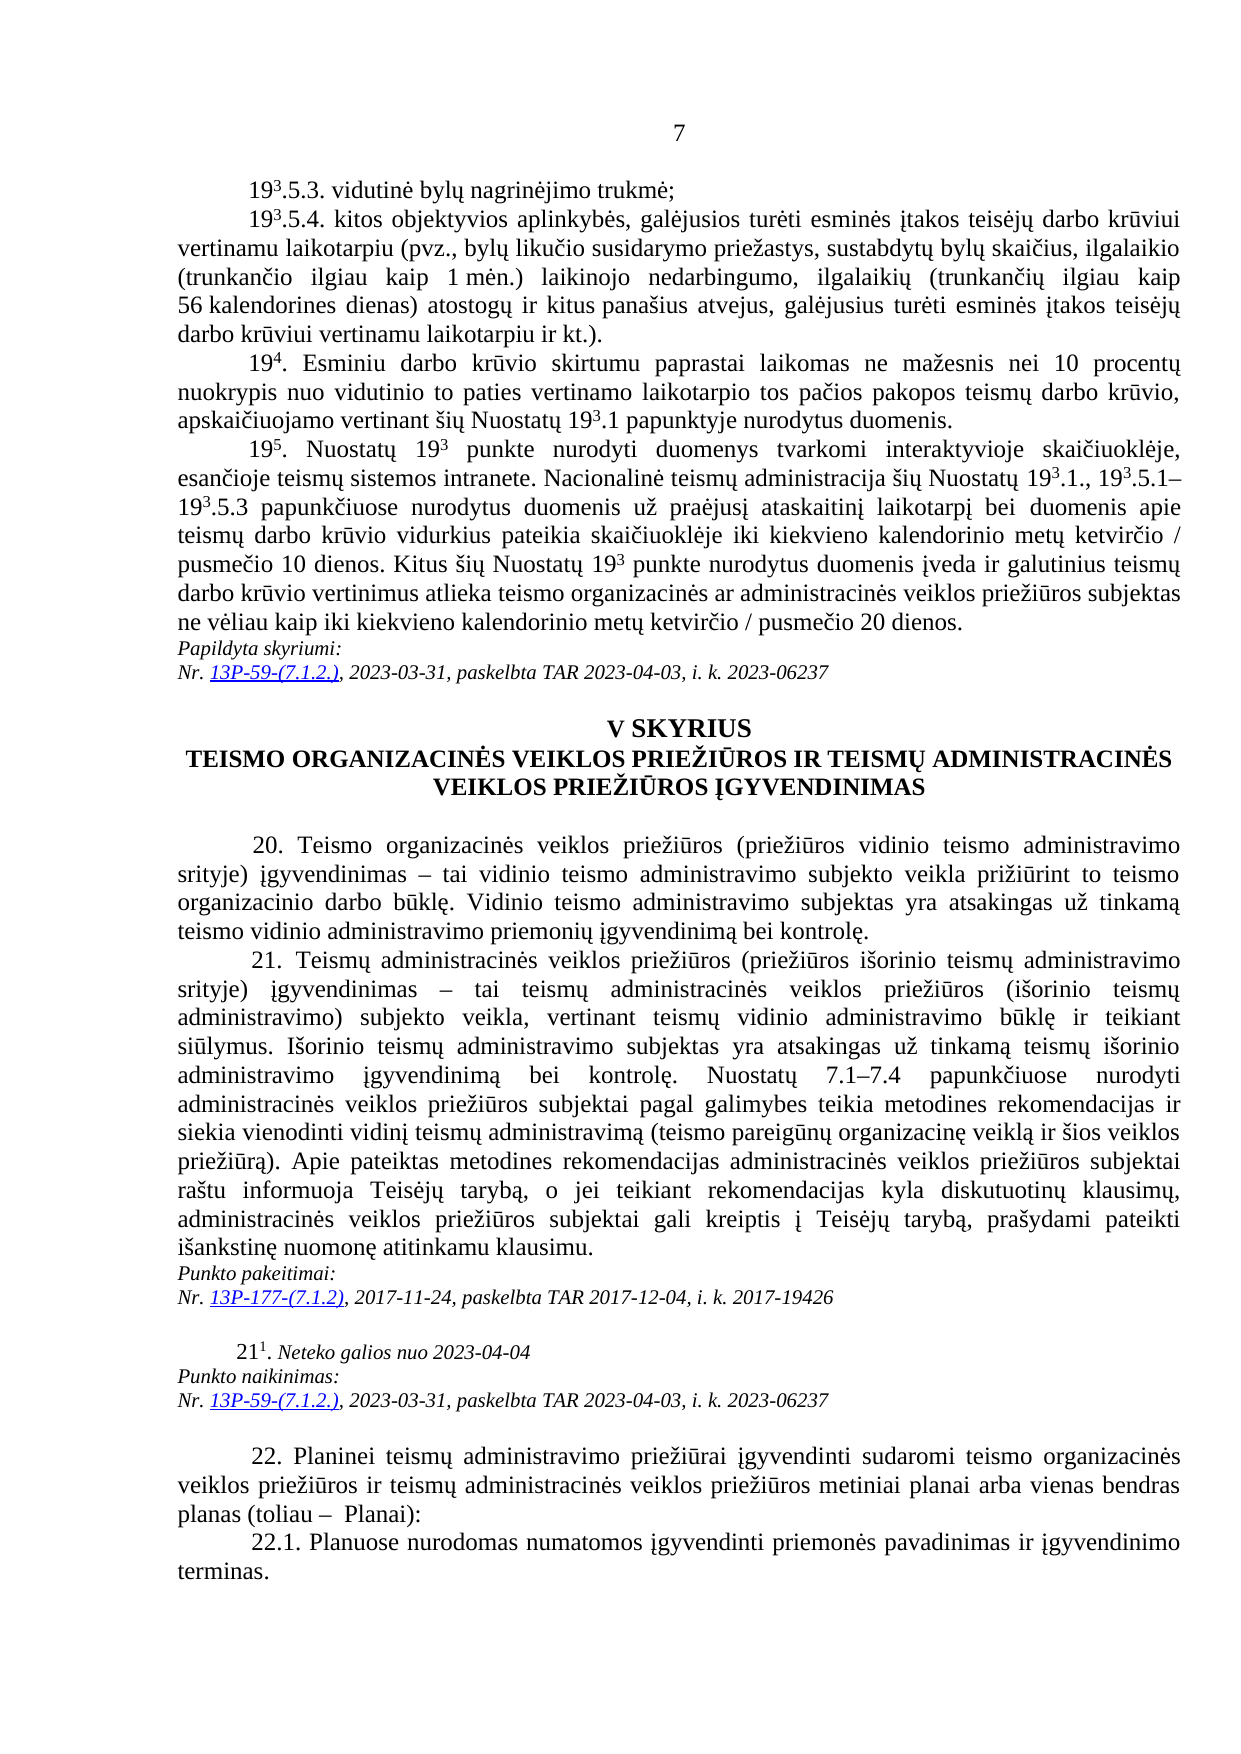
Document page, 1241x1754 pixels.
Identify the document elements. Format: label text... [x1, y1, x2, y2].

text 193.5.3. vidutinė bylų nagrinėjimo trukmė; [177, 176, 1181, 204]
text 21. Teismų administracinės veiklos priežiūros (priežiūros išorinio teismų administravimo srityje) įgyvendinimas – tai teismų administracinės veiklos priežiūros (išorinio teismų administravimo) subjekto veikla, vertinant teismų vidinio administravimo būklę ir teikiant siūlymus. Išorinio teismų administravimo subjektas yra atsakingas už tinkamą teismų išorinio administravimo įgyvendinimą bei kontrolę. Nuostatų 7.1–7.4 papunkčiuose nurodyti administracinės veiklos priežiūros subjektai pagal galimybes teikia metodines rekomendacijas ir siekia vienodinti vidinį teismų administravimą (teismo pareigūnų organizacinę veiklą ir šios veiklos priežiūrą). Apie pateiktas metodines rekomendacijas administracinės veiklos priežiūros subjektai raštu informuoja Teisėjų tarybą, o jei teikiant rekomendacijas kyla diskutuotinų klausimų, administracinės veiklos priežiūros subjektai gali kreiptis į Teisėjų tarybą, prašydami pateikti išankstinę nuomonę atitinkamu klausimu. [177, 945, 1181, 1261]
text 193.5.4. kitos objektyvios aplinkybės, galėjusios turėti esminės įtakos teisėjų darbo krūviui vertinamu laikotarpiu (pvz., bylų likučio susidarymo priežastys, sustabdytų bylų skaičius, ilgalaikio (trunkančio ilgiau kaip 1 mėn.) laikinojo nedarbingumo, ilgalaikių (trunkančių ilgiau kaip 56 kalendorines dienas) atostogų ir kitus panašius atvejus, galėjusius turėti esminės įtakos teisėjų darbo krūviui vertinamu laikotarpiu ir kt.). [177, 204, 1181, 348]
text 211. Neteko galios nuo 2023-04-04 [177, 1338, 1181, 1364]
text Nr. 13P-177-(7.1.2), 2017-11-24, paskelbta TAR 2017-12-04, i. k. 2017-19426 [177, 1285, 1181, 1309]
text Punkto naikinimas: [177, 1364, 1181, 1388]
subtitle TEISMO ORGANIZACINĖS VEIKLOS PRIEŽIŪROS IR TEISMŲ ADMINISTRACINĖS VEIKLOS PRIEŽIŪROS ĮGYVENDINIMAS [177, 744, 1181, 801]
subtitle V SKYRIUS [177, 712, 1181, 744]
text 22.1. Planuose nurodomas numatomos įgyvendinti priemonės pavadinimas ir įgyvendinimo terminas. [177, 1527, 1181, 1585]
text 195. Nuostatų 193 punkte nurodyti duomenys tvarkomi interaktyvioje skaičiuoklėje, esančioje teismų sistemos intranete. Nacionalinė teismų administracija šių Nuostatų 193.1., 193.5.1–193.5.3 papunkčiuose nurodytus duomenis už praėjusį ataskaitinį laikotarpį bei duomenis apie teismų darbo krūvio vidurkius pateikia skaičiuoklėje iki kiekvieno kalendorinio metų ketvirčio / pusmečio 10 dienos. Kitus šių Nuostatų 193 punkte nurodytus duomenis įveda ir galutinius teismų darbo krūvio vertinimus atlieka teismo organizacinės ar administracinės veiklos priežiūros subjektas ne vėliau kaip iki kiekvieno kalendorinio metų ketvirčio / pusmečio 20 dienos. [177, 434, 1181, 636]
text Nr. 13P-59-(7.1.2.), 2023-03-31, paskelbta TAR 2023-04-03, i. k. 2023-06237 [177, 1388, 1181, 1412]
text 22. Planinei teismų administravimo priežiūrai įgyvendinti sudaromi teismo organizacinės veiklos priežiūros ir teismų administracinės veiklos priežiūros metiniai planai arba vienas bendras planas (toliau – Planai): [177, 1441, 1181, 1527]
text Nr. 13P-59-(7.1.2.), 2023-03-31, paskelbta TAR 2023-04-03, i. k. 2023-06237 [177, 660, 1181, 684]
text 20. Teismo organizacinės veiklos priežiūros (priežiūros vidinio teismo administravimo srityje) įgyvendinimas – tai vidinio teismo administravimo subjekto veikla prižiūrint to teismo organizacinio darbo būklę. Vidinio teismo administravimo subjektas yra atsakingas už tinkamą teismo vidinio administravimo priemonių įgyvendinimą bei kontrolę. [177, 830, 1181, 945]
text Punkto pakeitimai: [177, 1261, 1181, 1285]
text 194. Esminiu darbo krūvio skirtumu paprastai laikomas ne mažesnis nei 10 procentų nuokrypis nuo vidutinio to paties vertinamo laikotarpio tos pačios pakopos teismų darbo krūvio, apskaičiuojamo vertinant šių Nuostatų 193.1 papunktyje nurodytus duomenis. [177, 348, 1181, 434]
text Papildyta skyriumi: [177, 636, 1181, 660]
